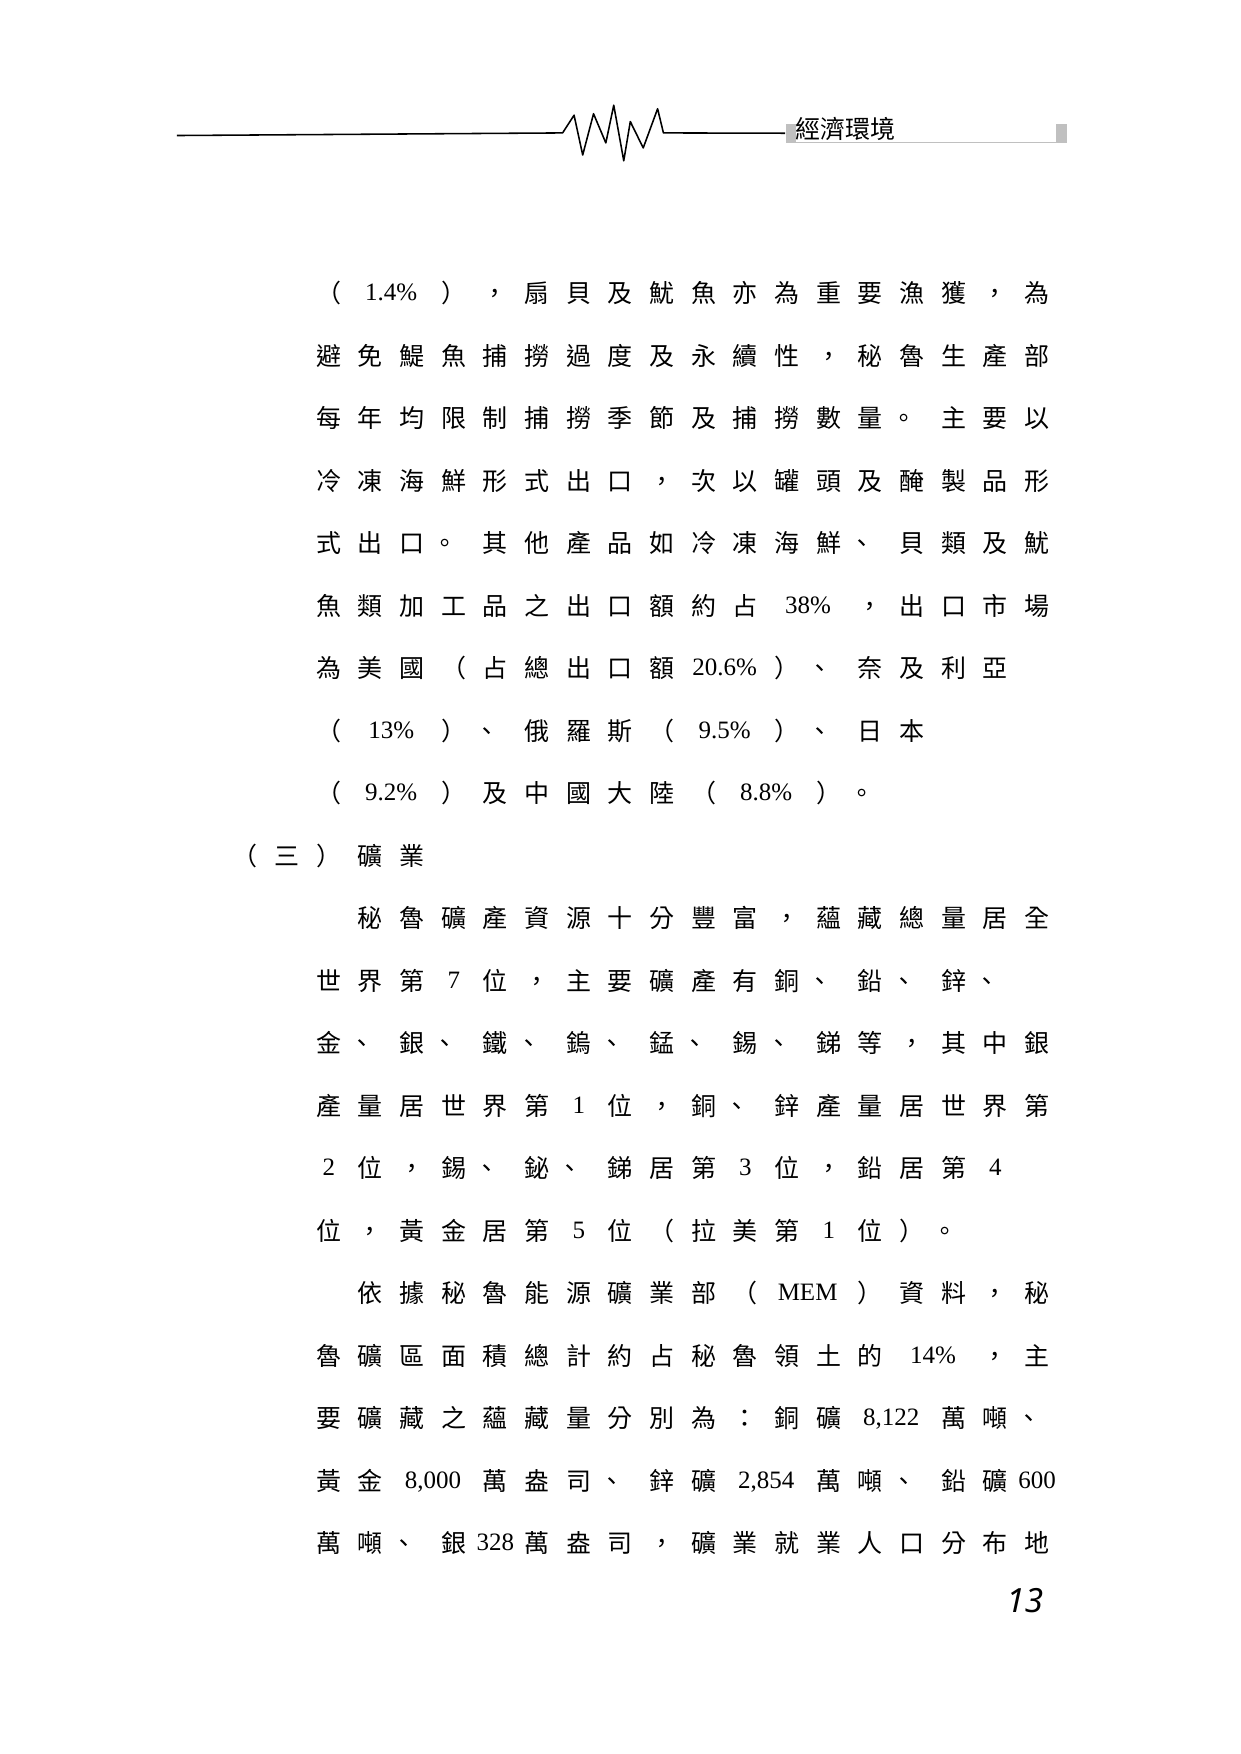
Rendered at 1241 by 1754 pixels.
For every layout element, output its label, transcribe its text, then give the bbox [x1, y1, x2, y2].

text 依據秘魯能源礦業部（MEM）資料，秘魯礦區面積總計約占秘魯領土的14%，主要礦藏之蘊藏量分別為：銅礦8,122萬噸、黃金8,000萬盎司、鋅礦2,854萬噸、鉛礦600萬噸、銀328萬盎司，礦業就業人口分布地 [281, 1250, 1058, 1563]
text （三）礦業 [207, 813, 1058, 875]
text （1.4%），扇貝及魷魚亦為重要漁獲，為避免鯷魚捕撈過度及永續性，秘魯生產部每年均限制捕撈季節及捕撈數量。主要以冷凍海鮮形式出口，次以罐頭及醃製品形式出口。其他產品如冷凍海鮮、貝類及魷魚類加工品之出口額約占38%，出口市場為美國（占總出口額20.6%）、奈及利亞（13%）、俄羅斯（9.5%）、日本（9.2%）及中國大陸（8.8%）。 [281, 250, 1058, 813]
text 秘魯礦產資源十分豐富，蘊藏總量居全世界第7位，主要礦產有銅、鉛、鋅、金、銀、鐵、鎢、錳、錫、銻等，其中銀產量居世界第1位，銅、鋅產量居世界第2位，錫、鉍、銻居第3位，鉛居第4位，黃金居第5位（拉美第1位）。 [281, 875, 1058, 1250]
